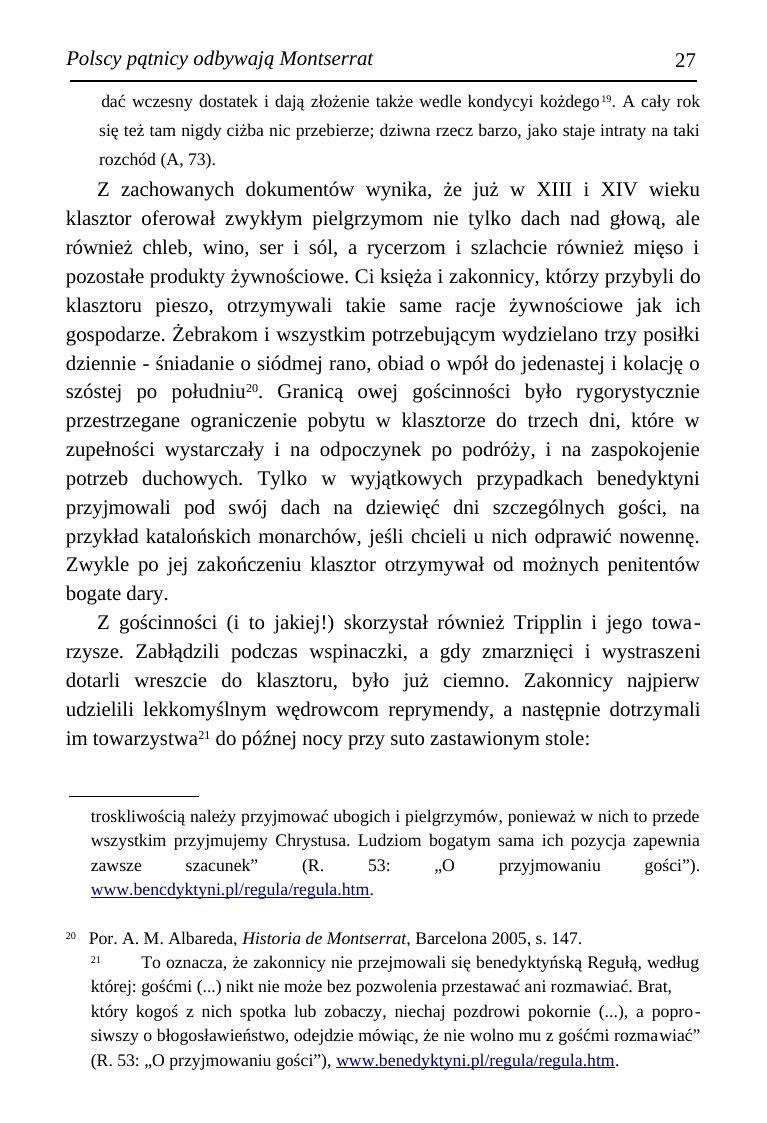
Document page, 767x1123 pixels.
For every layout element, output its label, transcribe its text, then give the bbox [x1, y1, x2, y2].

text 21 To oznacza, że zakonnicy nie przejmowali się benedyktyńską Regułą, według któ­rej: gośćmi (...) nikt nie może bez pozwolenia przestawać ani rozmawiać. Brat, [91, 952, 701, 997]
text Z zachowanych dokumentów wynika, że już w XIII i XIV wieku klasztor oferował zwykłym pielgrzymom nie tylko dach nad głową, ale również chleb, wino, ser i sól, a rycerzom i szlachcie również mięso i pozostałe produkty żywnościowe. Ci księża i zakonnicy, któ­rzy przybyli do klasztoru pieszo, otrzymywali takie same racje żyw­nościowe jak ich gospodarze. Żebrakom i wszystkim potrzebującym wydzielano trzy posiłki dziennie - śniadanie o siódmej rano, obiad o wpół do jedenastej i kolację o szóstej po południu20. Granicą owej gościnności było rygorystycznie przestrzegane ograniczenie pobytu w klasztorze do trzech dni, które w zupełności wystarczały i na od­poczynek po podróży, i na zaspokojenie potrzeb duchowych. Tylko w wyjątkowych przypadkach benedyktyni przyjmowali pod swój dach na dziewięć dni szczególnych gości, na przykład katalońskich monarchów, jeśli chcieli u nich odprawić nowennę. Zwykle po jej za­kończeniu klasztor otrzymywał od możnych penitentów bogate dary. [66, 177, 701, 605]
text 20 Por. A. M. Albareda, Historia de Montserrat, Barcelona 2005, s. 147. [66, 927, 701, 946]
text 19 Nie było to zgodne z Regułą zakonu, według której największą trosk­liwością należy przyjmować ubogich i pielgrzymów, ponieważ w nich to przede wszystkim przyjmujemy Chrystusa. Ludziom bogatym sama ich pozycja zapewnia zawsze szacunek” (R. 53: „O przyjmowaniu gości”). www.bencdyktyni.pl/regula/regula.htm. [91, 806, 701, 922]
text 27 [671, 47, 699, 72]
text Polscy pątnicy odbywają Montserrat [66, 46, 416, 70]
text Z gościnności (i to jakiej!) skorzystał również Tripplin i jego towa­rzysze. Zabłądzili podczas wspinaczki, a gdy zmarznięci i wystrasze­ni dotarli wreszcie do klasztoru, było już ciemno. Zakonnicy najpierw udzielili lekkomyślnym wędrowcom reprymendy, a następnie dotrzy­mali im towarzystwa21 do późnej nocy przy suto zastawionym stole: [66, 610, 701, 749]
text który kogoś z nich spotka lub zobaczy, niechaj pozdrowi pokornie (...), a popro­siwszy o błogosławieństwo, odejdzie mówiąc, że nie wolno mu z gośćmi rozma­wiać” (R. 53: „O przyjmowaniu gości”), www.benedyktyni.pl/regula/regula.htm. [91, 1001, 701, 1070]
text dać wczesny dostatek i dają złożenie także wedle kondycyi kożdego19. A cały rok się też tam nigdy ciżba nic przebierze; dziwna rzecz barzo, jako staje intraty na taki rozchód (A, 73). [99, 90, 701, 169]
